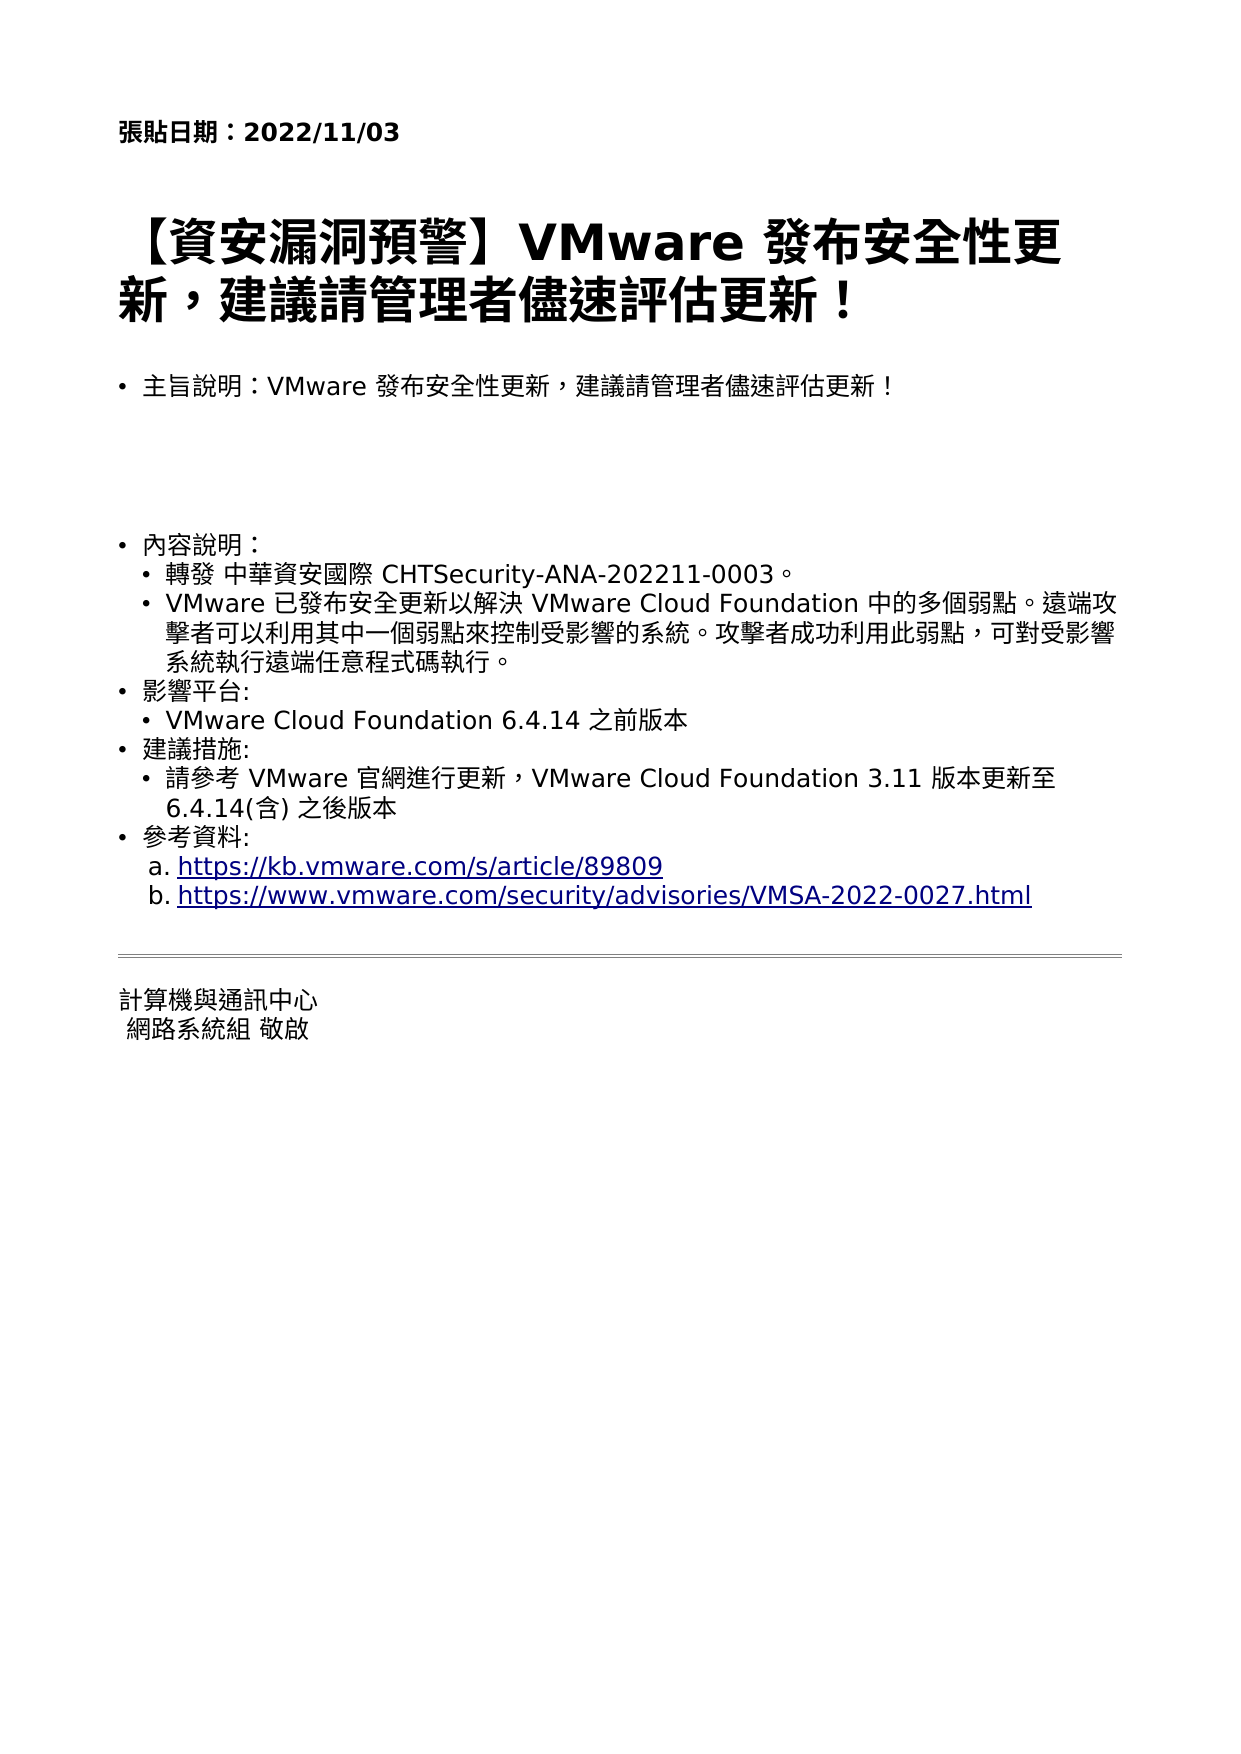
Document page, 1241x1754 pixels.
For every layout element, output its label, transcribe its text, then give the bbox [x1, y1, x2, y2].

subtitle 【資安漏洞預警】VMware 發布安全性更新，建議請管理者儘速評估更新！ [118, 214, 1122, 330]
text 計算機與通訊中心 網路系統組 敬啟 [118, 986, 1122, 1045]
list 內容說明： [118, 531, 1122, 561]
list https://kb.vmware.com/s/article/89809 [148, 852, 1122, 881]
list 建議措施: [118, 736, 1122, 765]
list 影響平台: [118, 677, 1122, 706]
list VMware 已發布安全更新以解決 VMware Cloud Foundation 中的多個弱點。遠端攻擊者可以利用其中一個弱點來控制受影響的系統。攻擊者成功利用此弱點，可對受影響系統執行遠端任意程式碼執行。 [142, 590, 1122, 677]
text 張貼日期：2022/11/03 [118, 118, 1122, 176]
list https://www.vmware.com/security/advisories/VMSA-2022-0027.html [148, 881, 1122, 911]
list 請參考 VMware 官網進行更新，VMware Cloud Foundation 3.11 版本更新至 6.4.14(含) 之後版本 [142, 765, 1122, 823]
list 轉發 中華資安國際 CHTSecurity-ANA-202211-0003。 [142, 561, 1122, 590]
list 參考資料: [118, 823, 1122, 852]
list VMware Cloud Foundation 6.4.14 之前版本 [142, 706, 1122, 736]
list 主旨說明：VMware 發布安全性更新，建議請管理者儘速評估更新！ [118, 372, 1122, 402]
